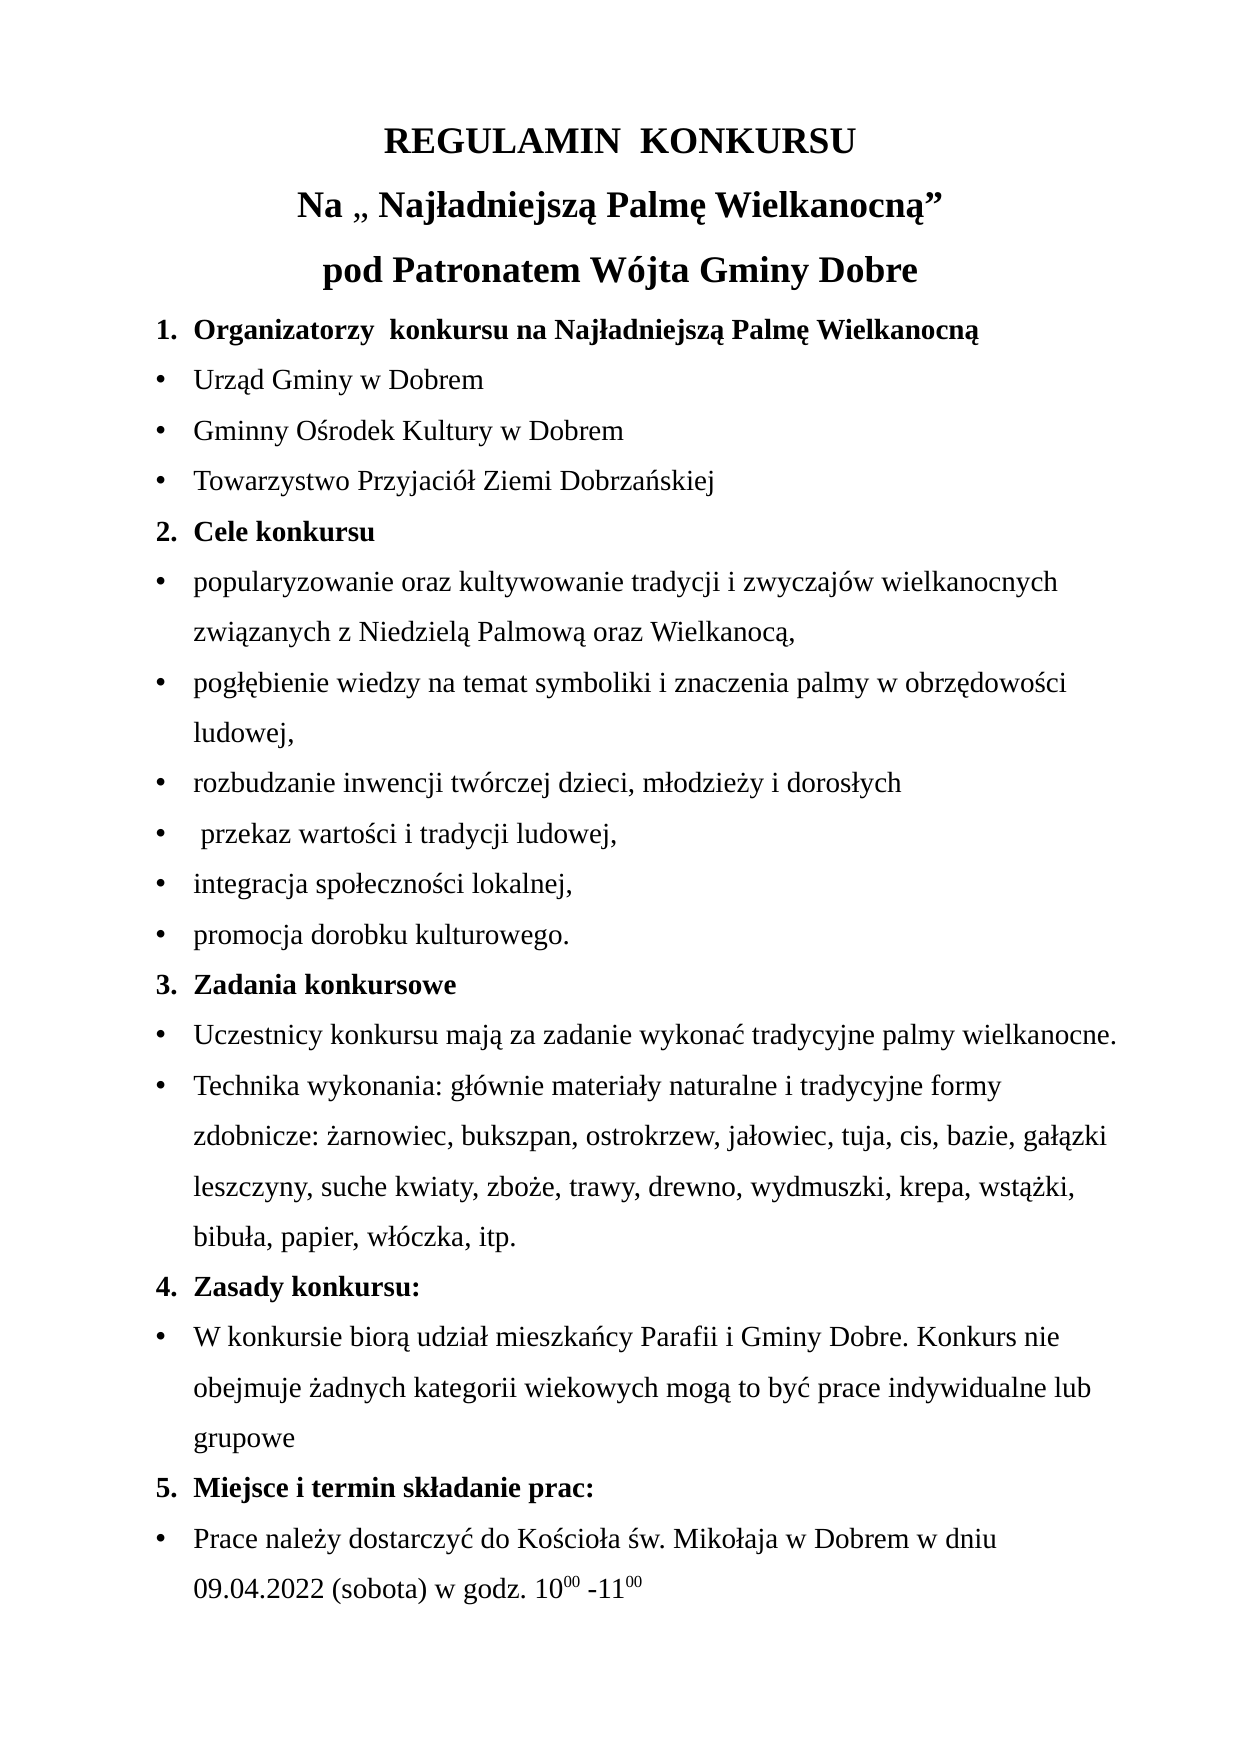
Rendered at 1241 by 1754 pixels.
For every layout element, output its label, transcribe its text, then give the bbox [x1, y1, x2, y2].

list rozbudzanie inwencji twórczej dzieci, młodzieży i dorosłych [156, 766, 1122, 799]
list Zadania konkursowe [156, 967, 1122, 1001]
list Uczestnicy konkursu mają za zadanie wykonać tradycyjne palmy wielkanocne. [156, 1017, 1122, 1051]
list Organizatorzy konkursu na Najładniejszą Palmę Wielkanocną [156, 312, 1122, 346]
list Towarzystwo Przyjaciół Ziemi Dobrzańskiej [156, 463, 1122, 497]
list Zasady konkursu: [156, 1269, 1122, 1303]
list promocja dorobku kulturowego. [156, 917, 1122, 950]
list integracja społeczności lokalnej, [156, 866, 1122, 900]
text Na „ Najładniejszą Palmę Wielkanocną” [118, 183, 1122, 226]
list Miejsce i termin składanie prac: [156, 1471, 1122, 1504]
text REGULAMIN KONKURSU [118, 118, 1122, 161]
list Prace należy dostarczyć do Kościoła św. Mikołaja w Dobrem w dniu 09.04.2022 (sobota) w godz. 1000 -1100 [156, 1521, 1122, 1605]
list Gminny Ośrodek Kultury w Dobrem [156, 413, 1122, 447]
list popularyzowanie oraz kultywowanie tradycji i zwyczajów wielkanocnych związanych z Niedzielą Palmową oraz Wielkanocą, [156, 564, 1122, 648]
list W konkursie biorą udział mieszkańcy Parafii i Gminy Dobre. Konkurs nie obejmuje żadnych kategorii wiekowych mogą to być prace indywidualne lub grupowe [156, 1319, 1122, 1454]
list przekaz wartości i tradycji ludowej, [156, 816, 1122, 849]
list Urząd Gminy w Dobrem [156, 362, 1122, 396]
text pod Patronatem Wójta Gminy Dobre [118, 247, 1122, 291]
list Cele konkursu [156, 514, 1122, 547]
list pogłębienie wiedzy na temat symboliki i znaczenia palmy w obrzędowości ludowej, [156, 665, 1122, 749]
list Technika wykonania: głównie materiały naturalne i tradycyjne formy zdobnicze: żarnowiec, bukszpan, ostrokrzew, jałowiec, tuja, cis, bazie, gałązki leszczyny, suche kwiaty, zboże, trawy, drewno, wydmuszki, krepa, wstążki, bibuła, papier, włóczka, itp. [156, 1068, 1122, 1252]
